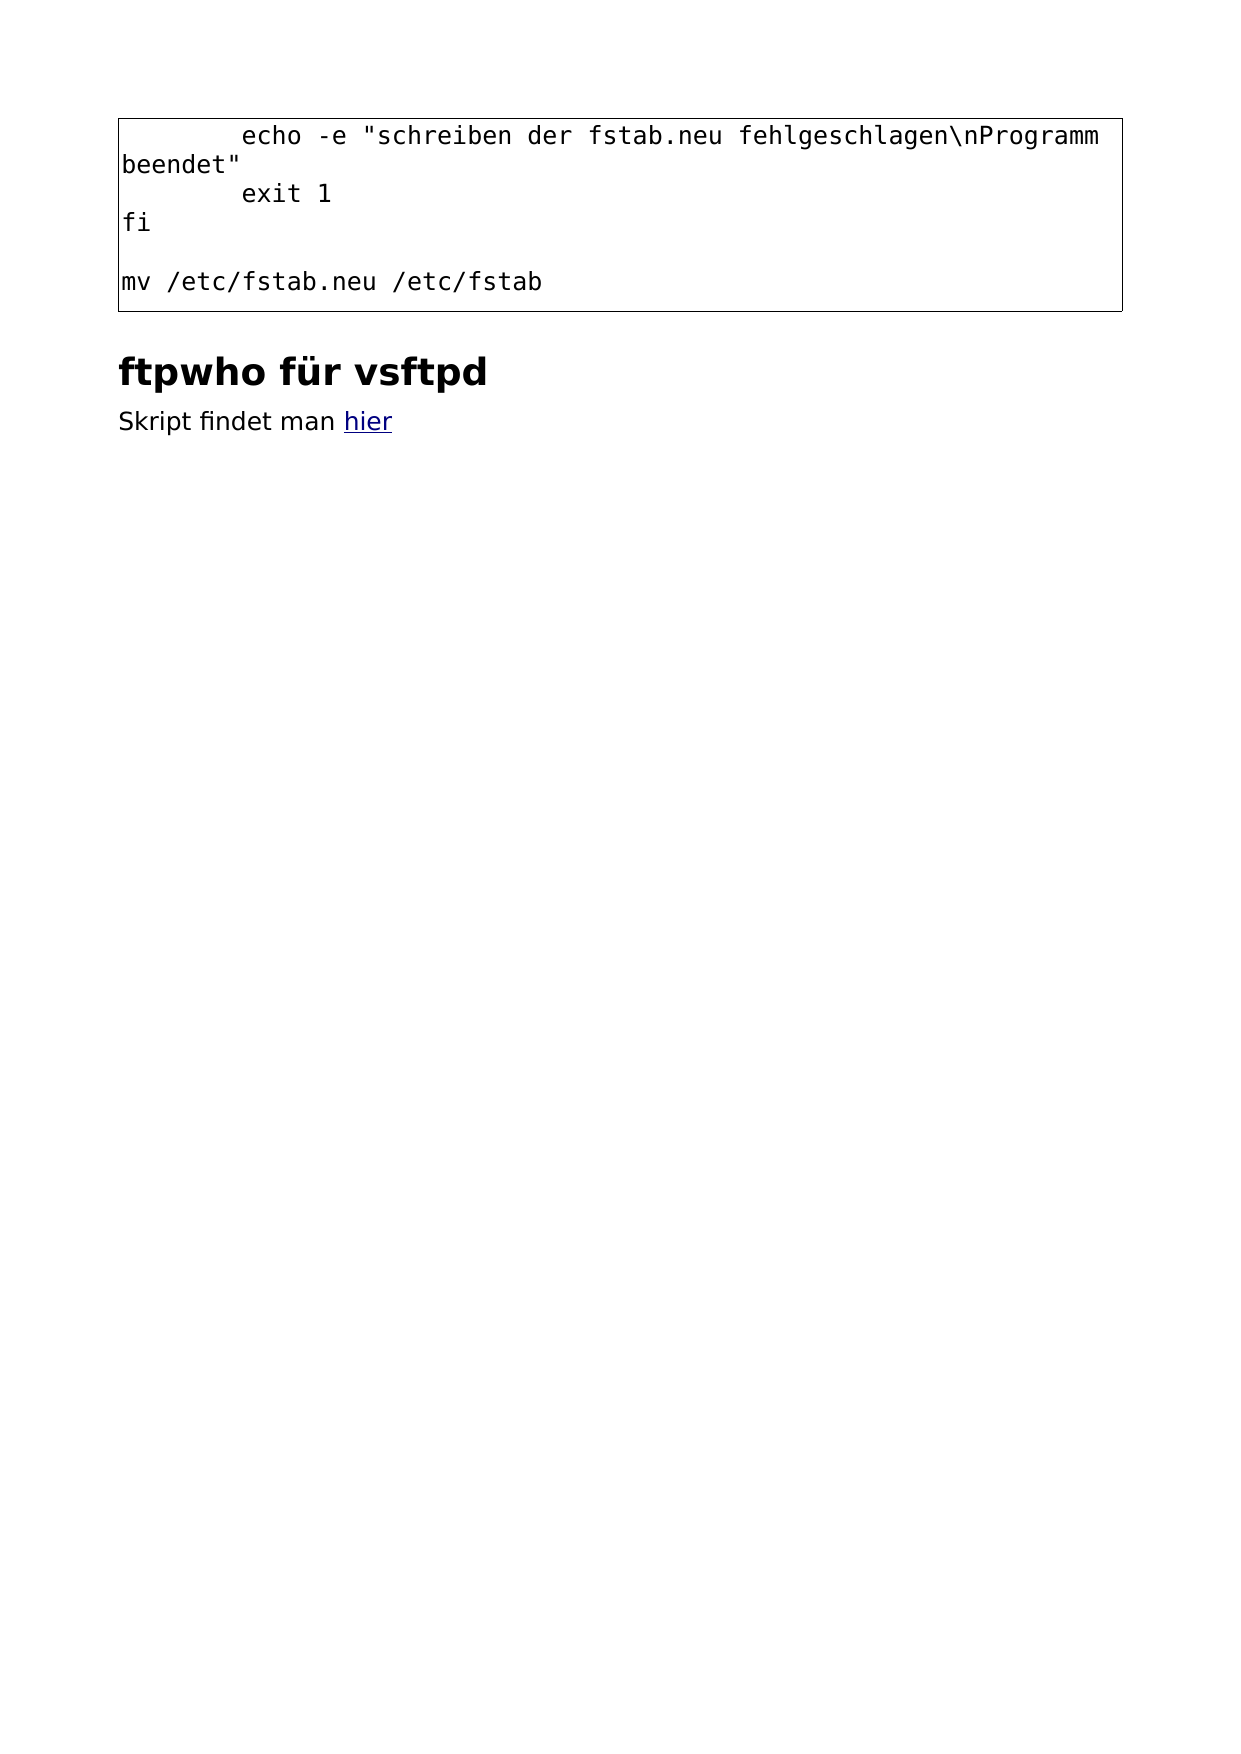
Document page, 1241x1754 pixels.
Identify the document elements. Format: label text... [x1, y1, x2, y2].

text Skript findet man hier [118, 407, 1122, 436]
subtitle ftpwho für vsftpd [118, 351, 1122, 394]
table_header echo -e "schreiben der fstab.neu fehlgeschlagen\nProgramm beendet" exit 1 fi mv /etc/fstab.neu /etc/fstab [119, 119, 1122, 311]
